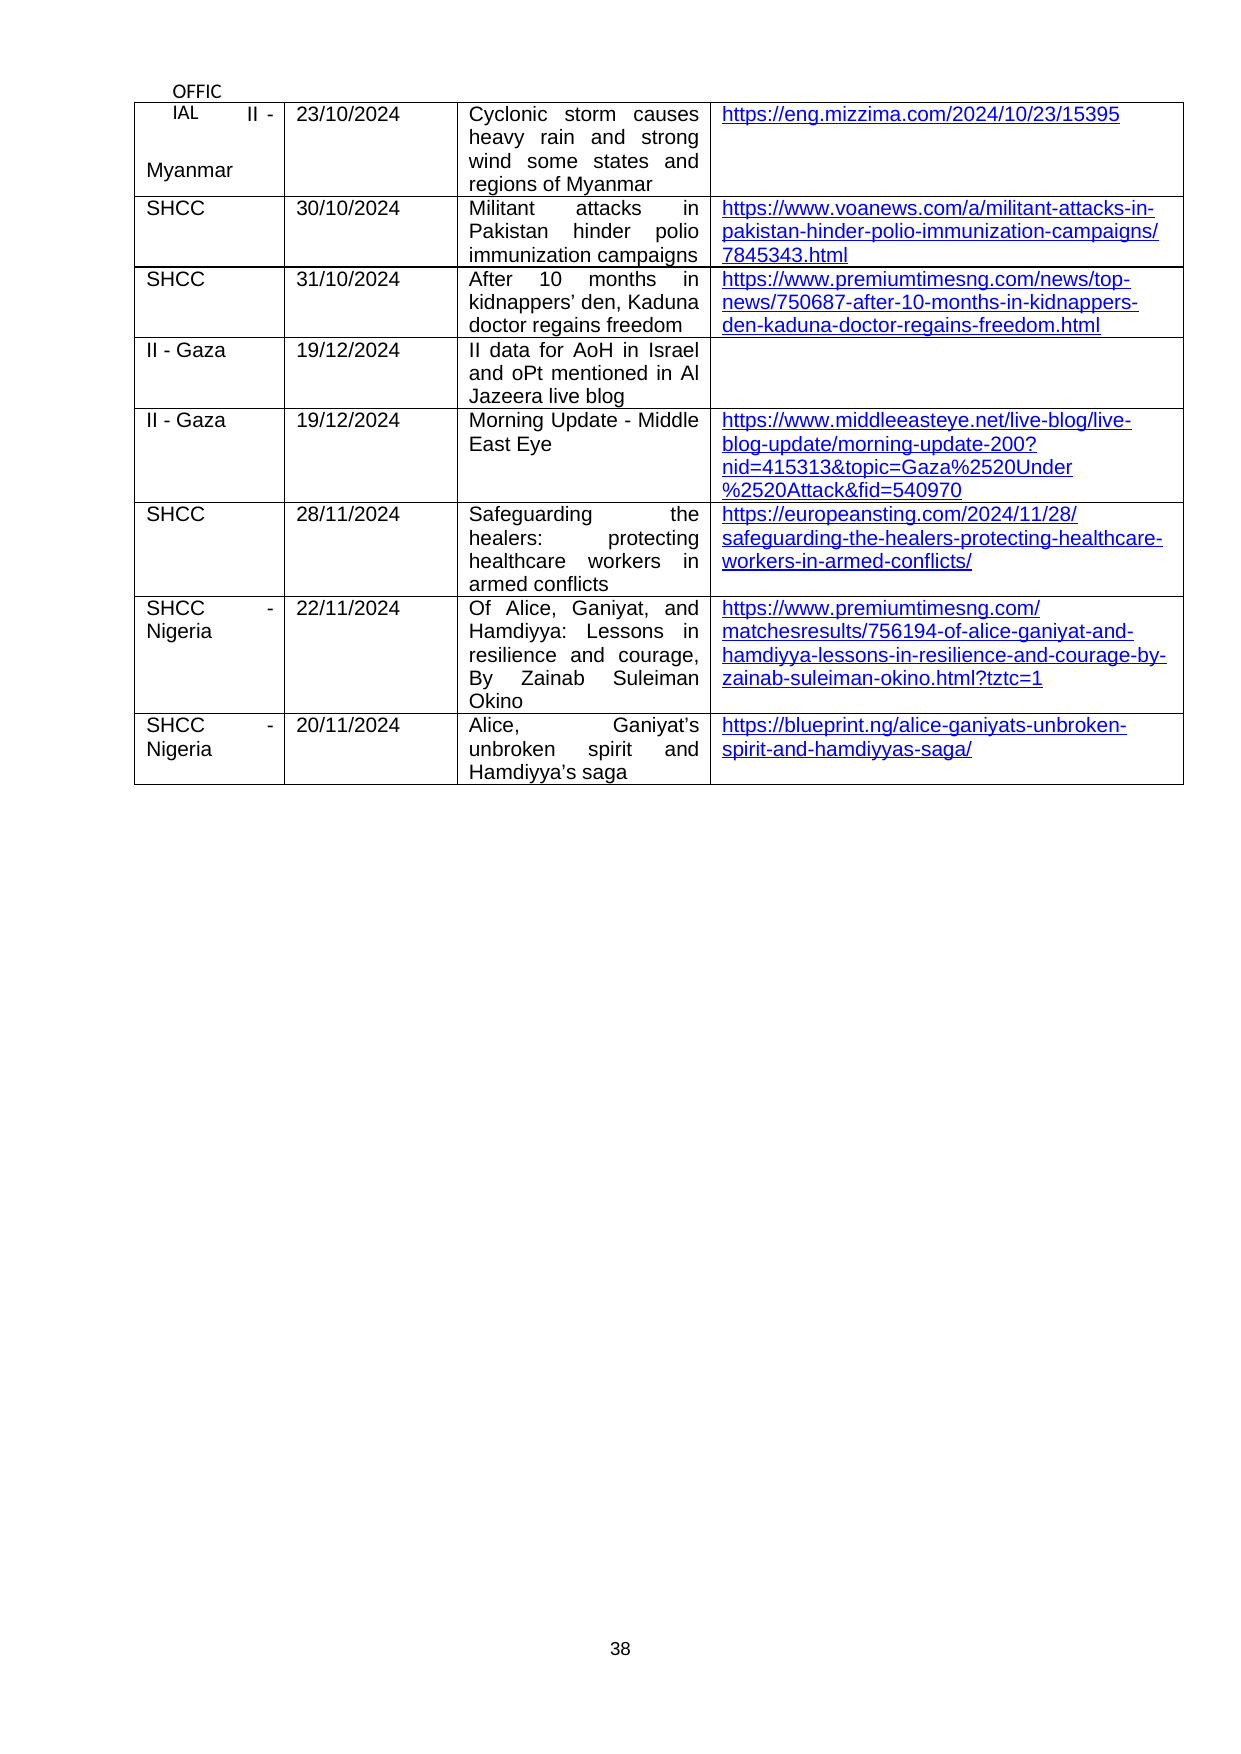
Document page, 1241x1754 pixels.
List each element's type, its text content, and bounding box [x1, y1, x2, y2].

table_cell [711, 338, 1183, 408]
table_cell https://www.premiumtimesng.com/matchesresults/756194-of-alice-ganiyat-and-hamdiyya-lessons-in-resilience-and-courage-by-zainab-suleiman-okino.html?tztc=1 [711, 597, 1183, 713]
table_cell 31/10/2024 [285, 268, 457, 337]
table_cell Militant attacks in Pakistan hinder polio immunization campaigns [458, 197, 710, 266]
table_cell https://www.premiumtimesng.com/news/top-news/750687-after-10-months-in-kidnappers-den-kaduna-doctor-regains-freedom.html [711, 268, 1183, 337]
table_cell https://eng.mizzima.com/2024/10/23/15395 [711, 103, 1183, 196]
table_cell https://www.middleeasteye.net/live-blog/live-blog-update/morning-update-200?nid=415313&topic=Gaza%2520Under%2520Attack&fid=540970 [711, 409, 1183, 502]
table_cell https://europeansting.com/2024/11/28/safeguarding-the-healers-protecting-healthcare-workers-in-armed-conflicts/ [711, 503, 1183, 596]
table_cell https://www.voanews.com/a/militant-attacks-in-pakistan-hinder-polio-immunization-campaigns/7845343.html [711, 197, 1183, 266]
table_cell 30/10/2024 [285, 197, 457, 266]
table_cell II - Gaza [135, 338, 284, 408]
table_cell Of Alice, Ganiyat, and Hamdiyya: Lessons in resilience and courage, By Zainab Suleiman Okino [458, 597, 710, 713]
table_cell 23/10/2024 [285, 103, 457, 196]
table_cell SHCC [135, 268, 284, 337]
table_cell SHCC [135, 503, 284, 596]
table_cell 19/12/2024 [285, 409, 457, 502]
table_cell Safeguarding the healers: protecting healthcare workers in armed conflicts [458, 503, 710, 596]
table_cell Morning Update - Middle East Eye [458, 409, 710, 502]
table_cell SHCC - Nigeria [135, 597, 284, 713]
table_cell II - Gaza [135, 409, 284, 502]
table_cell SHCC [135, 197, 284, 266]
table_cell 19/12/2024 [285, 338, 457, 408]
table_cell https://blueprint.ng/alice-ganiyats-unbroken-spirit-and-hamdiyyas-saga/ [711, 714, 1183, 784]
table_cell Cyclonic storm causes heavy rain and strong wind some states and regions of Myanmar [458, 103, 710, 196]
table_cell 22/11/2024 [285, 597, 457, 713]
table_cell After 10 months in kidnappers’ den, Kaduna doctor regains freedom [458, 268, 710, 337]
table_cell 20/11/2024 [285, 714, 457, 784]
table_cell SHCC - Nigeria [135, 714, 284, 784]
table_cell II data for AoH in Israel and oPt mentioned in Al Jazeera live blog [458, 338, 710, 408]
table_cell 28/11/2024 [285, 503, 457, 596]
table_cell Alice, Ganiyat’s unbroken spirit and Hamdiyya’s saga [458, 714, 710, 784]
table_cell II - Myanmar [135, 103, 284, 196]
